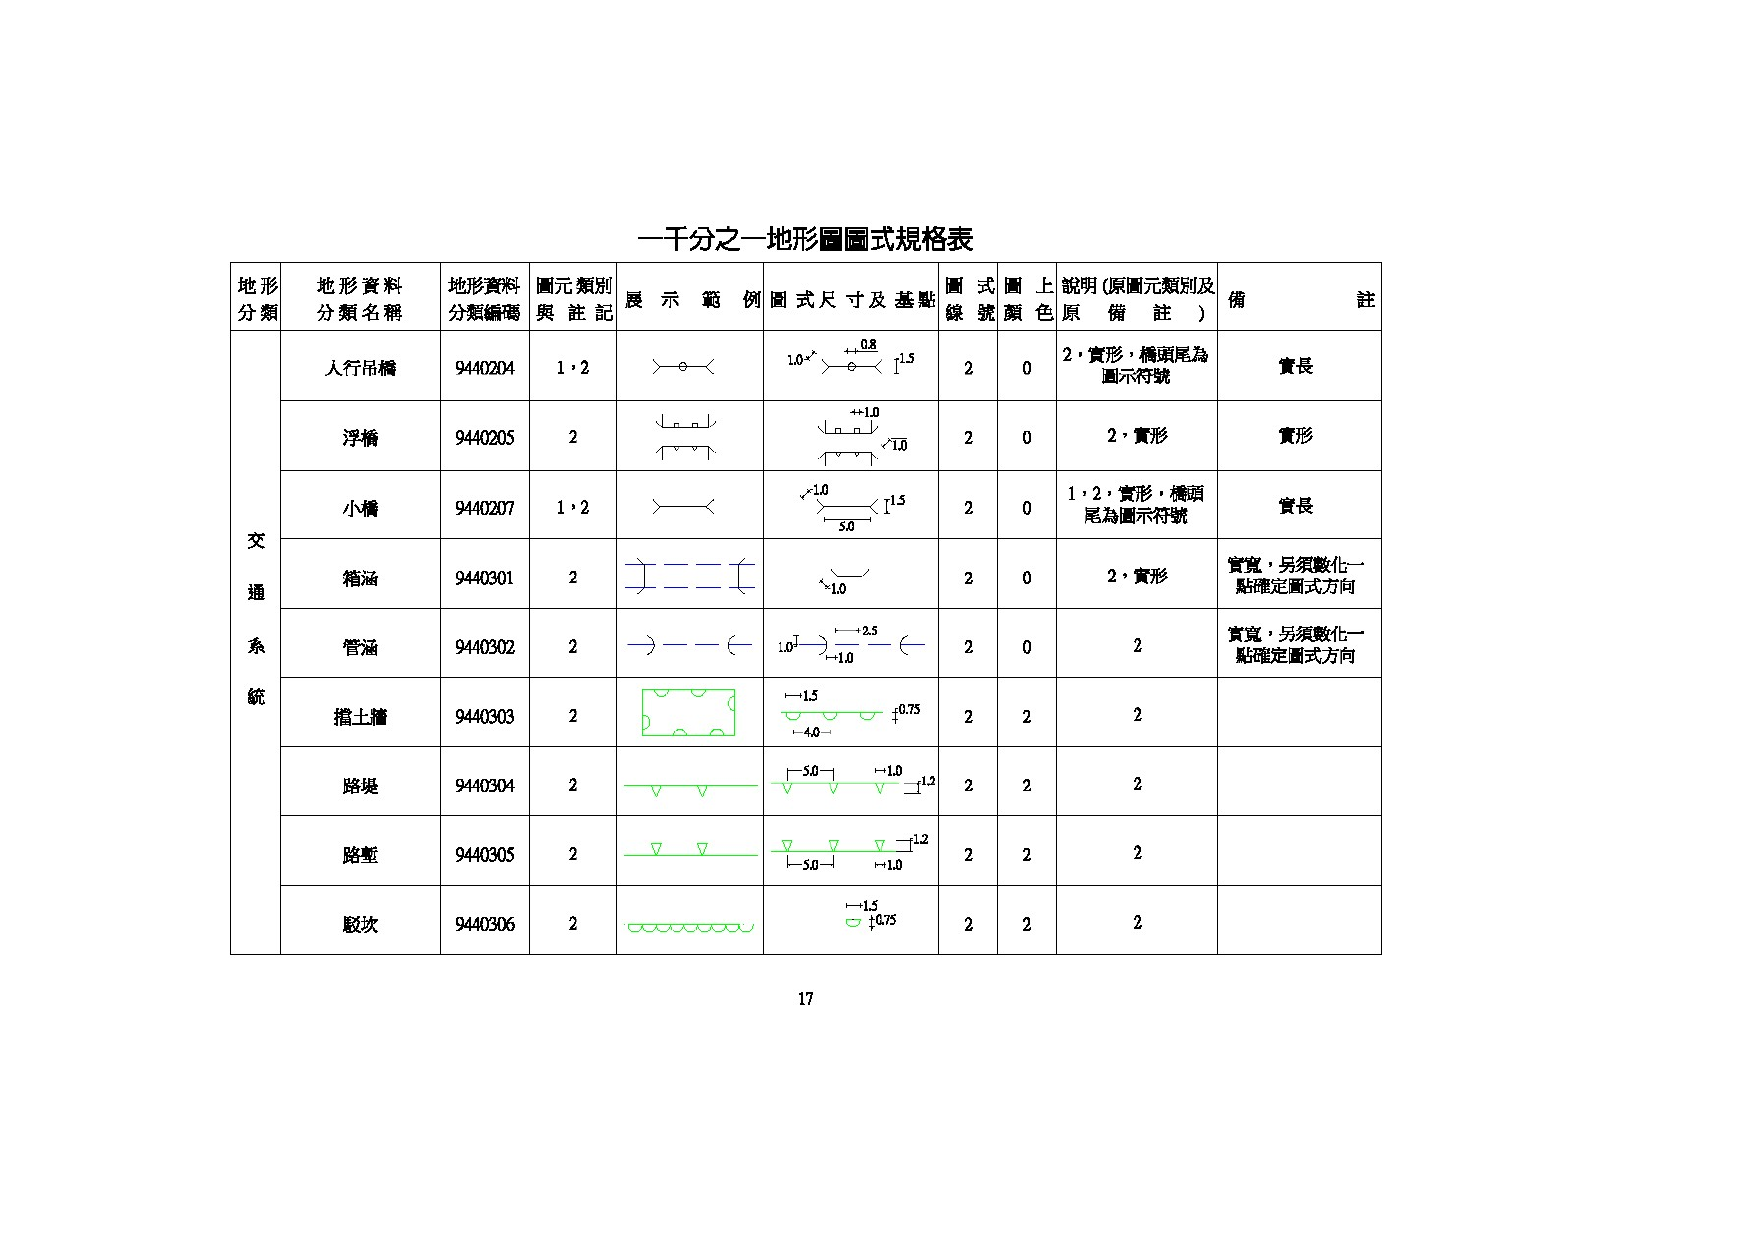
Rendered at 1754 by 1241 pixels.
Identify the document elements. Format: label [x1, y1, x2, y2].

picture [118, 118, 1493, 1091]
